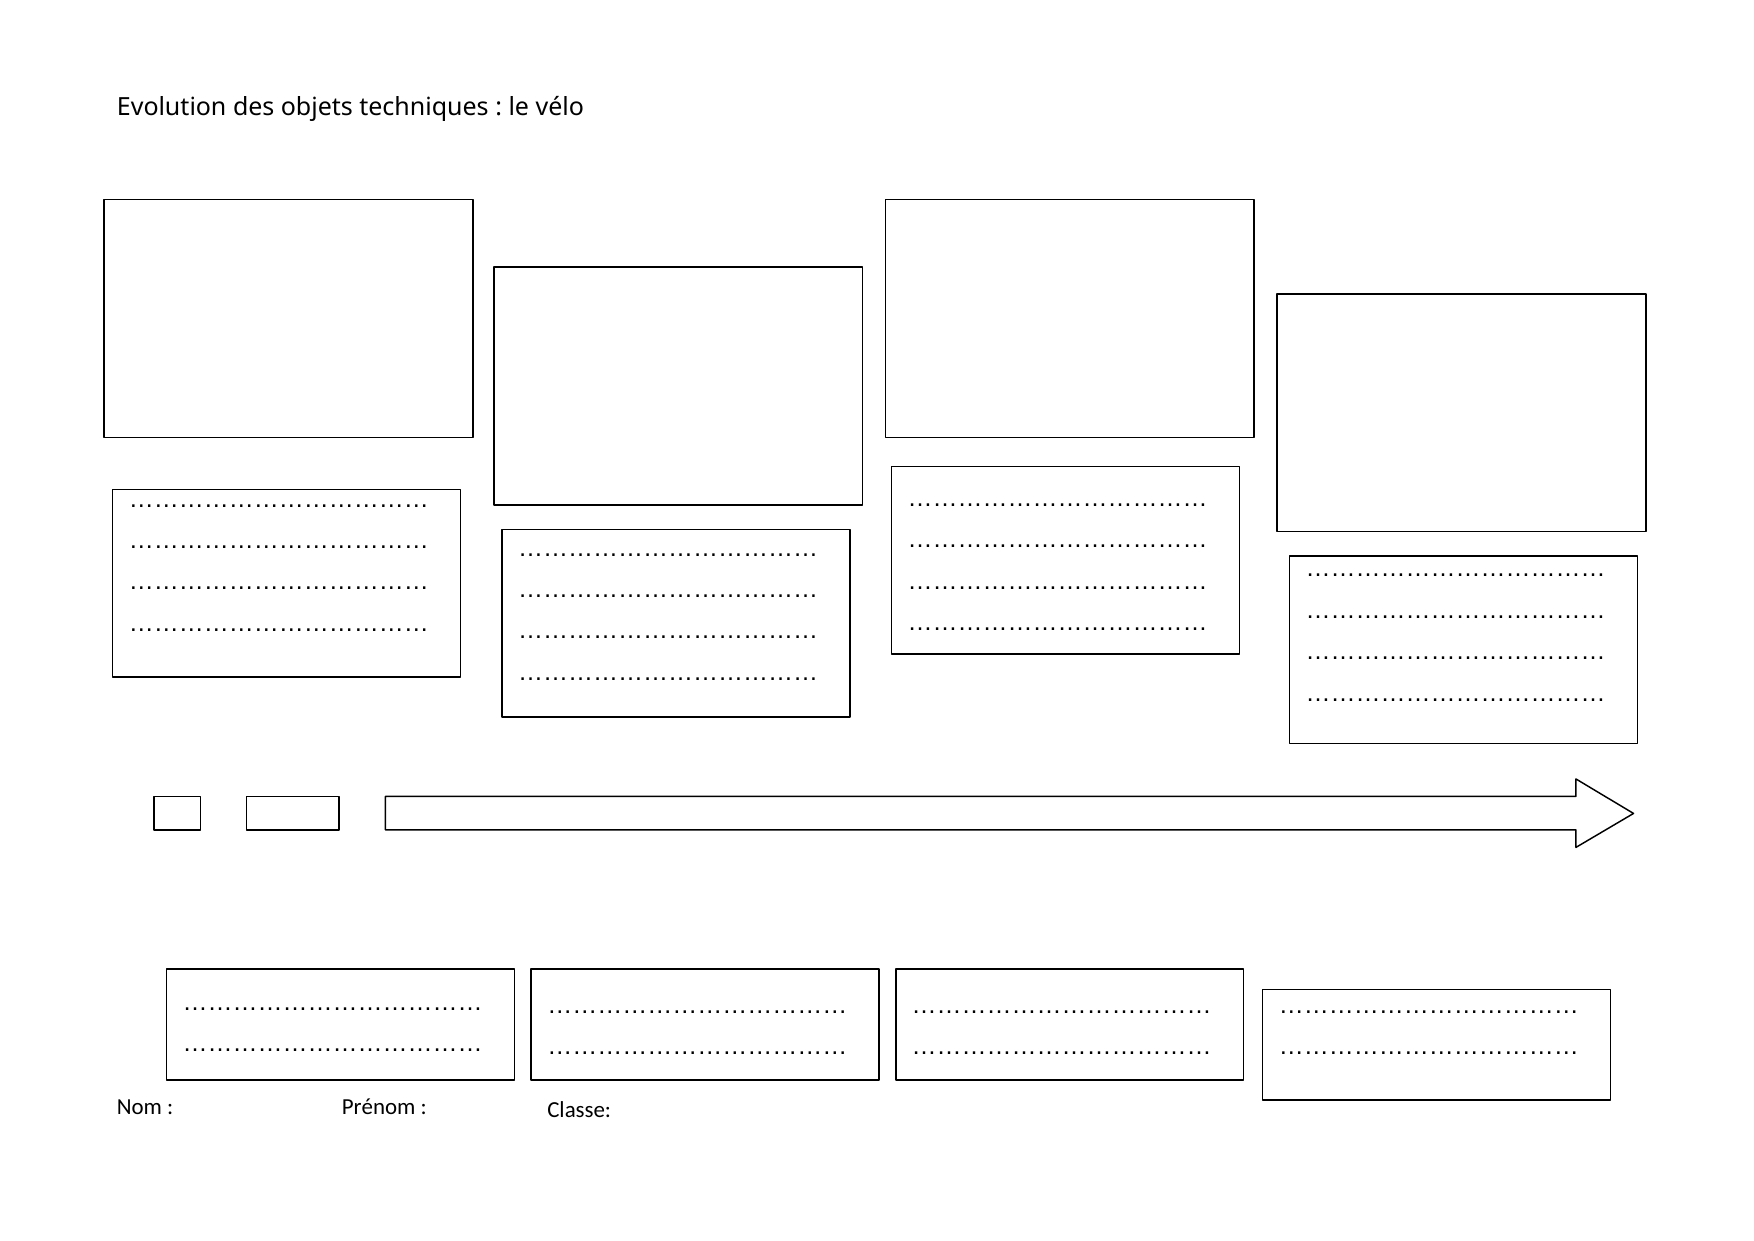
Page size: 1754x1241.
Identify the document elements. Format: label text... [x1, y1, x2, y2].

text ……………………………… [911, 990, 1219, 1018]
text ……………………………… [128, 566, 436, 595]
text Classe: [547, 1095, 855, 1123]
text ……………………………… [1305, 557, 1618, 582]
text ……………………………… [907, 524, 1215, 553]
text ……………………………… [907, 566, 1215, 594]
text ……………………………… [128, 525, 436, 553]
text ……………………………… [547, 1031, 855, 1060]
text Nom : Prénom : [117, 1092, 491, 1120]
text ……………………………… [182, 987, 491, 1016]
text ……………………………… [1278, 1031, 1610, 1060]
text ……………………………… [518, 657, 826, 685]
text ……………………………… [907, 607, 1215, 636]
text ……………………………… [911, 1031, 1219, 1060]
text ……………………………… [1305, 595, 1618, 623]
text ……………………………… [518, 532, 826, 561]
text ……………………………… [182, 1028, 491, 1057]
text [128, 484, 436, 489]
text ……………………………… [1305, 636, 1618, 664]
text ……………………………… [128, 608, 436, 636]
text ……………………………… [518, 574, 826, 603]
text ……………………………… [518, 615, 826, 644]
text ……………………………… [1278, 990, 1610, 1018]
text ……………………………… [128, 490, 436, 512]
text ……………………………… [547, 990, 855, 1018]
text Evolution des objets techniques : le vélo [117, 97, 1343, 120]
text ……………………………… [1305, 678, 1618, 706]
text ……………………………… [907, 484, 1215, 512]
